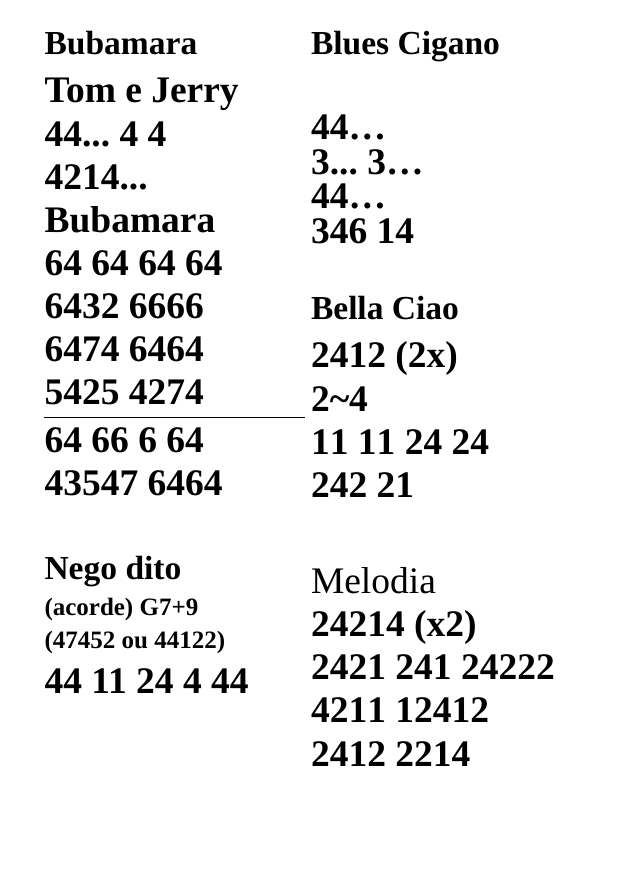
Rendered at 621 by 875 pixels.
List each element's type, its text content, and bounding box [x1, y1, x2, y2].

text 4214... [44, 154, 305, 197]
text 44 11 24 4 44 [44, 658, 308, 702]
text 4211 12412 [311, 688, 576, 731]
text 44... 4 4 [44, 111, 305, 154]
text (acorde) G7+9 [44, 592, 305, 621]
text 2~4 [311, 376, 576, 419]
text 11 11 24 24 [311, 419, 576, 462]
text 6432 6666 [44, 283, 305, 327]
text 64 66 6 64 [44, 418, 305, 461]
text 242 21 [311, 462, 576, 505]
subtitle Bella Ciao [311, 288, 576, 327]
text 24214 (x2) [311, 602, 576, 645]
text 44… [311, 112, 576, 147]
text 2412 (2x) [311, 333, 576, 376]
text Tom e Jerry [44, 68, 305, 111]
text Bubamara [44, 197, 305, 240]
text 6474 6464 [44, 327, 305, 370]
subtitle Nego dito [44, 548, 305, 587]
text 44… [311, 181, 576, 216]
text 43547 6464 [44, 461, 305, 504]
text 64 64 64 64 [44, 240, 305, 283]
subtitle Blues Cigano [311, 23, 576, 62]
text 2412 2214 [311, 731, 591, 774]
text Melodia [311, 558, 576, 602]
text 3... 3… [311, 147, 576, 181]
text 2421 241 24222 [311, 645, 576, 688]
subtitle Bubamara [44, 23, 305, 62]
text (47452 ou 44122) [44, 626, 305, 654]
text 346 14 [311, 216, 591, 250]
text 5425 4274 [44, 370, 305, 417]
